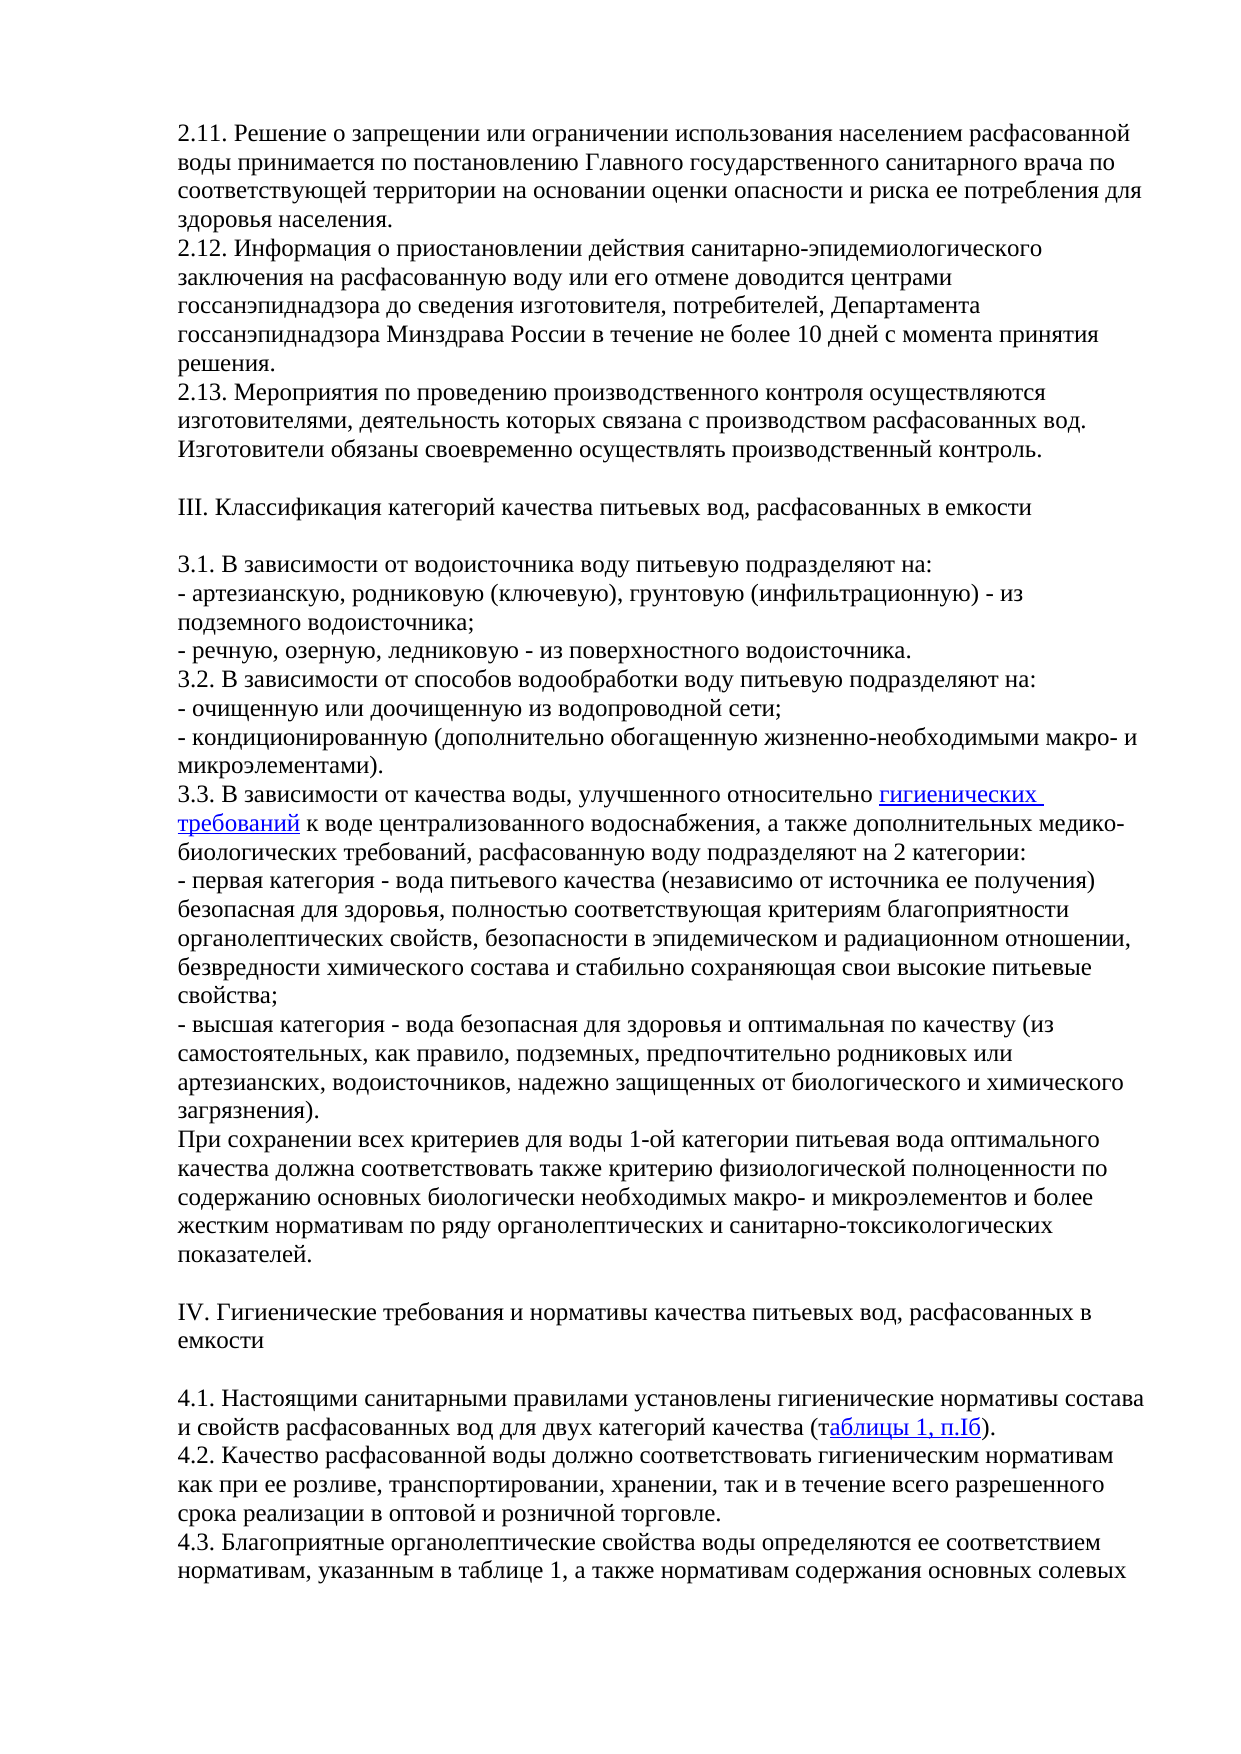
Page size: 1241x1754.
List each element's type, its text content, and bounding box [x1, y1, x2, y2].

text - высшая категория - вода безопасная для здоровья и оптимальная по качеству (из самостоятельных, как правило, подземных, предпочтительно родниковых или артезианских, водоисточников, надежно защищенных от биологического и химического загрязнения). [177, 1009, 1152, 1124]
text - речную, озерную, ледниковую - из поверхностного водоисточника. [177, 636, 1152, 664]
text IV. Гигиенические требования и нормативы качества питьевых вод, расфасованных в емкости [177, 1297, 1152, 1354]
text - кондиционированную (дополнительно обогащенную жизненно-необходимыми макро- и микроэлементами). [177, 722, 1152, 779]
text - очищенную или доочищенную из водопроводной сети; [177, 693, 1152, 722]
text 4.2. Качество расфасованной воды должно соответствовать гигиеническим нормативам как при ее розливе, транспортировании, хранении, так и в течение всего разрешенного срока реализации в оптовой и розничной торговле. [177, 1441, 1152, 1527]
text При сохранении всех критериев для воды 1-ой категории питьевая вода оптимального качества должна соответствовать также критерию физиологической полноценности по содержанию основных биологически необходимых макро- и микроэлементов и более жестким нормативам по ряду органолептических и санитарно-токсикологических показателей. [177, 1124, 1152, 1268]
text 3.2. В зависимости от способов водообработки воду питьевую подразделяют на: [177, 664, 1152, 693]
text 2.13. Мероприятия по проведению производственного контроля осуществляются изготовителями, деятельность которых связана с производством расфасованных вод. Изготовители обязаны своевременно осуществлять производственный контроль. [177, 377, 1152, 463]
text - артезианскую, родниковую (ключевую), грунтовую (инфильтрационную) - из подземного водоисточника; [177, 578, 1152, 636]
text - первая категория - вода питьевого качества (независимо от источника ее получения) безопасная для здоровья, полностью соответствующая критериям благоприятности органолептических свойств, безопасности в эпидемическом и радиационном отношении, безвредности химического состава и стабильно сохраняющая свои высокие питьевые свойства; [177, 866, 1152, 1009]
text 4.3. Благоприятные органолептические свойства воды определяются ее соответствием нормативам, указанным в таблице 1, а также нормативам содержания основных солевых [177, 1527, 1152, 1584]
text III. Классификация категорий качества питьевых вод, расфасованных в емкости [177, 492, 1152, 521]
text 3.1. В зависимости от водоисточника воду питьевую подразделяют на: [177, 549, 1152, 578]
text 2.11. Решение о запрещении или ограничении использования населением расфасованной воды принимается по постановлению Главного государственного санитарного врача по соответствующей территории на основании оценки опасности и риска ее потребления для здоровья населения. [177, 118, 1152, 233]
text 3.3. В зависимости от качества воды, улучшенного относительно гигиенических требований к воде централизованного водоснабжения, а также дополнительных медико-биологических требований, расфасованную воду подразделяют на 2 категории: [177, 779, 1152, 866]
text 4.1. Настоящими санитарными правилами установлены гигиенические нормативы состава и свойств расфасованных вод для двух категорий качества (таблицы 1, п.Iб). [177, 1383, 1152, 1441]
text 2.12. Информация о приостановлении действия санитарно-эпидемиологического заключения на расфасованную воду или его отмене доводится центрами госсанэпиднадзора до сведения изготовителя, потребителей, Департамента госсанэпиднадзора Минздрава России в течение не более 10 дней с момента принятия решения. [177, 233, 1152, 377]
